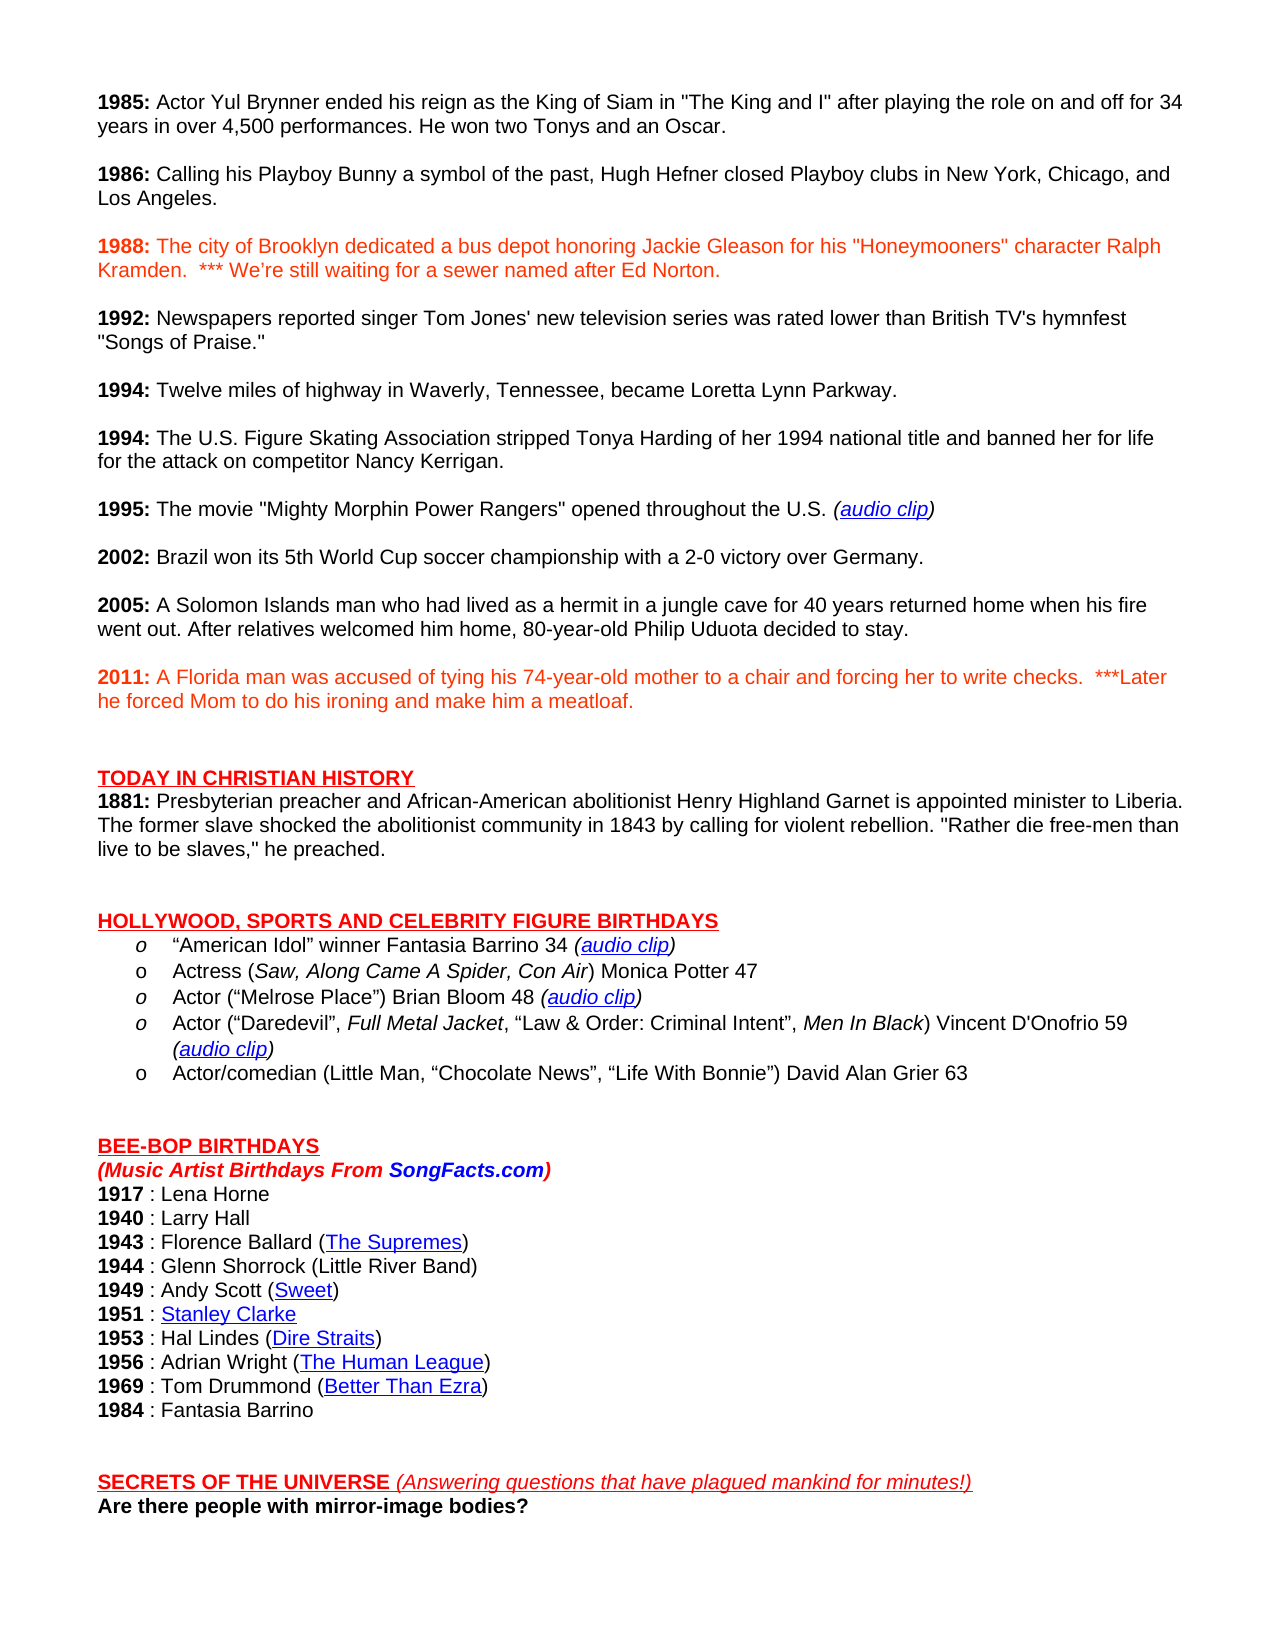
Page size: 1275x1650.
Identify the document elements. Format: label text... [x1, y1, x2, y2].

text 1944 : Glenn Shorrock (Little River Band) [97, 1254, 1185, 1278]
list Actor/comedian (Little Man, “Chocolate News”, “Life With Bonnie”) David Alan Grier 63 [135, 1060, 1185, 1086]
text HOLLYWOOD, SPORTS AND CELEBRITY FIGURE BIRTHDAYS [97, 909, 1185, 933]
text 1943 : Florence Ballard (The Supremes) [97, 1230, 1185, 1254]
text 1986: Calling his Playboy Bunny a symbol of the past, Hugh Hefner closed Playboy clubs in New York, Chicago, and Los Angeles. [97, 162, 1185, 210]
text 1988: The city of Brooklyn dedicated a bus depot honoring Jackie Gleason for his "Honeymooners" character Ralph Kramden. *** We’re still waiting for a sewer named after Ed Norton. [97, 234, 1185, 282]
text 1940 : Larry Hall [97, 1206, 1185, 1230]
text 1953 : Hal Lindes (Dire Straits) [97, 1326, 1185, 1350]
text TODAY IN CHRISTIAN HISTORY [97, 765, 1185, 789]
text 2011: A Florida man was accused of tying his 74-year-old mother to a chair and forcing her to write checks. ***Later he forced Mom to do his ironing and make him a meatloaf. [97, 665, 1185, 713]
text BEE-BOP BIRTHDAYS [97, 1134, 1185, 1158]
list “American Idol” winner Fantasia Barrino 34 (audio clip) [135, 933, 1185, 959]
list Actor (“Melrose Place”) Brian Bloom 48 (audio clip) [135, 985, 1185, 1011]
text 1917 : Lena Horne [97, 1182, 1185, 1206]
text 1985: Actor Yul Brynner ended his reign as the King of Siam in "The King and I" after playing the role on and off for 34 years in over 4,500 performances. He won two Tonys and an Oscar. [97, 90, 1185, 138]
text SECRETS OF THE UNIVERSE (Answering questions that have plagued mankind for minutes!) [97, 1469, 1185, 1493]
text 2005: A Solomon Islands man who had lived as a hermit in a jungle cave for 40 years returned home when his fire went out. After relatives welcomed him home, 80-year-old Philip Uduota decided to stay. [97, 593, 1185, 641]
list Actor (“Daredevil”, Full Metal Jacket, “Law & Order: Criminal Intent”, Men In Black) Vincent D'Onofrio 59 (audio clip) [135, 1011, 1185, 1060]
text 1994: The U.S. Figure Skating Association stripped Tonya Harding of her 1994 national title and banned her for life for the attack on competitor Nancy Kerrigan. [97, 425, 1185, 473]
text Are there people with mirror-image bodies? [97, 1493, 1185, 1517]
text 1994: Twelve miles of highway in Waverly, Tennessee, became Loretta Lynn Parkway. [97, 377, 1185, 401]
text 1992: Newspapers reported singer Tom Jones' new television series was rated lower than British TV's hymnfest "Songs of Praise." [97, 306, 1185, 353]
text 1984 : Fantasia Barrino [97, 1398, 1185, 1422]
text 2002: Brazil won its 5th World Cup soccer championship with a 2-0 victory over Germany. [97, 545, 1185, 569]
text 1969 : Tom Drummond (Better Than Ezra) [97, 1374, 1185, 1398]
text 1949 : Andy Scott (Sweet) [97, 1278, 1185, 1302]
text 1881: Presbyterian preacher and African-American abolitionist Henry Highland Garnet is appointed minister to Liberia. The former slave shocked the abolitionist community in 1843 by calling for violent rebellion. "Rather die free-men than live to be slaves," he preached. [97, 789, 1185, 861]
text (Music Artist Birthdays From SongFacts.com) [97, 1158, 1185, 1182]
text 1951 : Stanley Clarke [97, 1302, 1185, 1326]
text 1956 : Adrian Wright (The Human League) [97, 1350, 1185, 1374]
list Actress (Saw, Along Came A Spider, Con Air) Monica Potter 47 [135, 959, 1185, 985]
text 1995: The movie "Mighty Morphin Power Rangers" opened throughout the U.S. (audio clip) [97, 497, 1185, 521]
